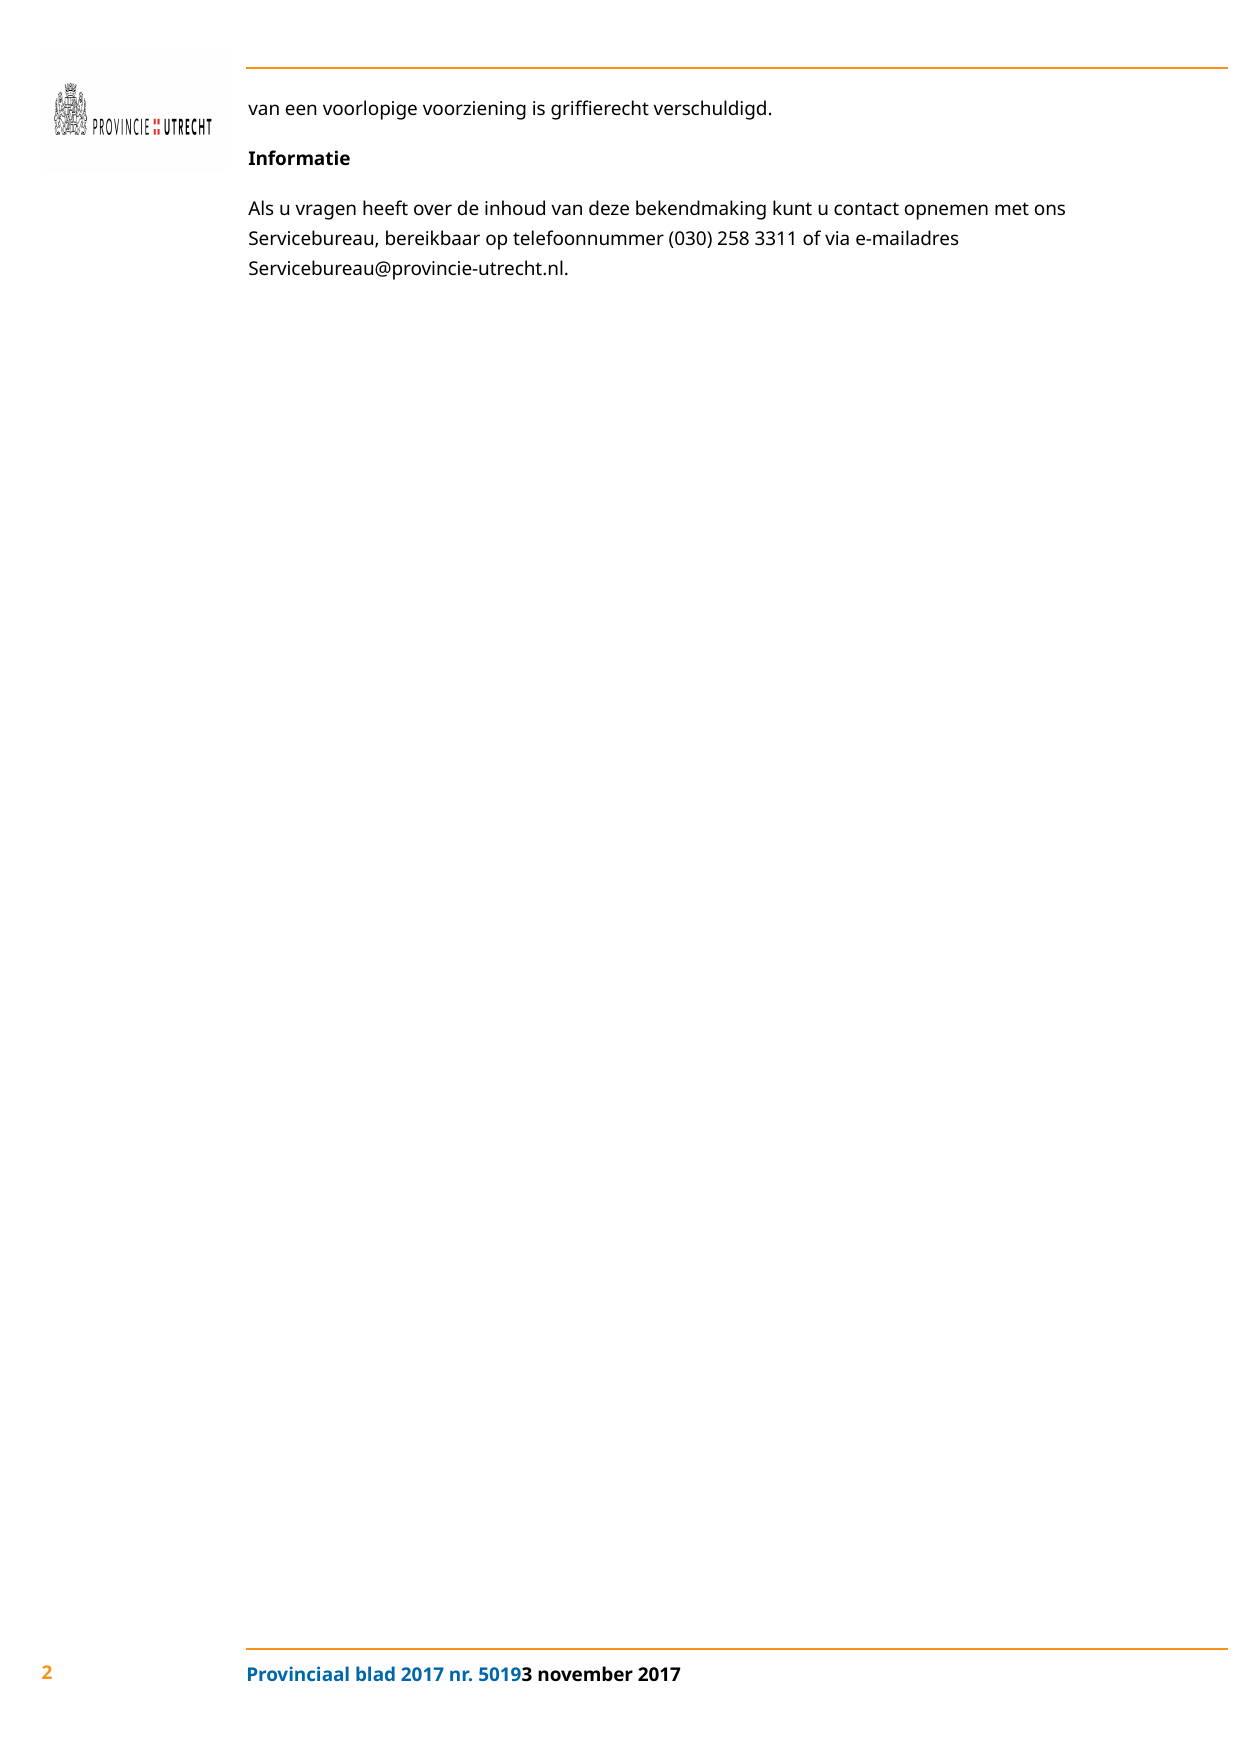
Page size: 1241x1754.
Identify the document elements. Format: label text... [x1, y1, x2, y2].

text Informatie [248, 145, 1152, 171]
picture [41, 47, 231, 172]
text Als u vragen heeft over de inhoud van deze bekendmaking kunt u contact opnemen met ons Servicebureau, bereikbaar op telefoonnummer (030) 258 3311 of via e-mailadres Servicebureau@provincie-utrecht.nl. [248, 196, 1152, 281]
text van een voorlopige voorziening is griffierecht verschuldigd. [248, 95, 1152, 121]
